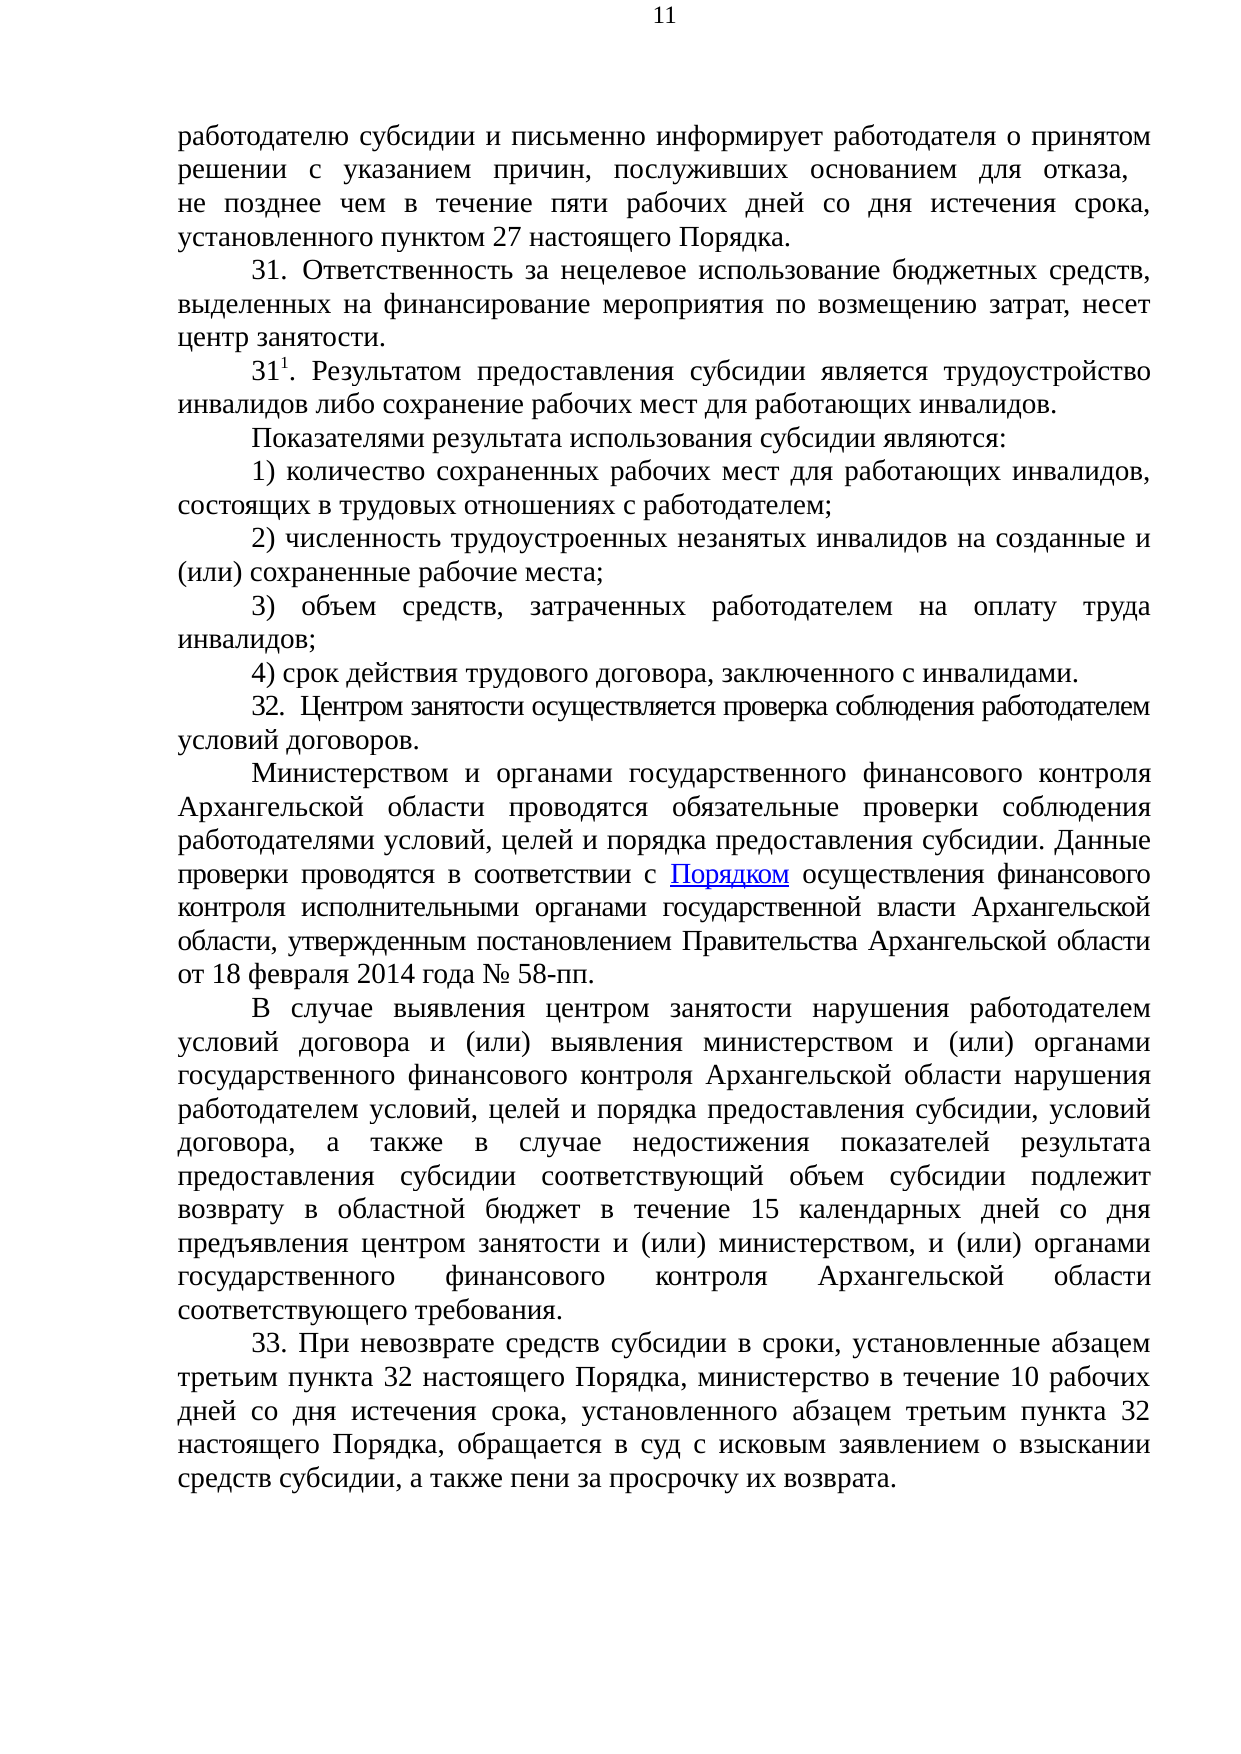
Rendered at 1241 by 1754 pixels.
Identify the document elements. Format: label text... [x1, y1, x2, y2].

text 311. Результатом предоставления субсидии является трудоустройство инвалидов либо сохранение рабочих мест для работающих инвалидов. [177, 353, 1152, 420]
text 2) численность трудоустроенных незанятых инвалидов на созданные и (или) сохраненные рабочие места; [177, 521, 1152, 588]
text 31. Ответственность за нецелевое использование бюджетных средств, выделенных на финансирование мероприятия по возмещению затрат, несет центр занятости. [177, 252, 1152, 353]
text 32. Центром занятости осуществляется проверка соблюдения работодателем условий договоров. [177, 688, 1152, 755]
text 4) срок действия трудового договора, заключенного с инвалидами. [177, 655, 1152, 688]
text 33. При невозврате средств субсидии в сроки, установленные абзацем третьим пункта 32 настоящего Порядка, министерство в течение 10 рабочих дней со дня истечения срока, установленного абзацем третьим пункта 32 настоящего Порядка, обращается в суд с исковым заявлением о взыскании средств субсидии, а также пени за просрочку их возврата. [177, 1326, 1152, 1493]
text работодателю субсидии и письменно информирует работодателя о принятом решении с указанием причин, послуживших основанием для отказа, не позднее чем в течение пяти рабочих дней со дня истечения срока, установленного пунктом 27 настоящего Порядка. [177, 118, 1152, 252]
text 1) количество сохраненных рабочих мест для работающих инвалидов, состоящих в трудовых отношениях с работодателем; [177, 453, 1152, 521]
text В случае выявления центром занятости нарушения работодателем условий договора и (или) выявления министерством и (или) органами государственного финансового контроля Архангельской области нарушения работодателем условий, целей и порядка предоставления субсидии, условий договора, а также в случае недостижения показателей результата предоставления субсидии соответствующий объем субсидии подлежит возврату в областной бюджет в течение 15 календарных дней со дня предъявления центром занятости и (или) министерством, и (или) органами государственного финансового контроля Архангельской области соответствующего требования. [177, 990, 1152, 1326]
text 3) объем средств, затраченных работодателем на оплату труда инвалидов; [177, 588, 1152, 655]
text Министерством и органами государственного финансового контроля Архангельской области проводятся обязательные проверки соблюдения работодателями условий, целей и порядка предоставления субсидии. Данные проверки проводятся в соответствии с Порядком осуществления финансового контроля исполнительными органами государственной власти Архангельской области, утвержденным постановлением Правительства Архангельской области от 18 февраля 2014 года № 58-пп. [177, 755, 1152, 990]
text Показателями результата использования субсидии являются: [177, 420, 1152, 453]
